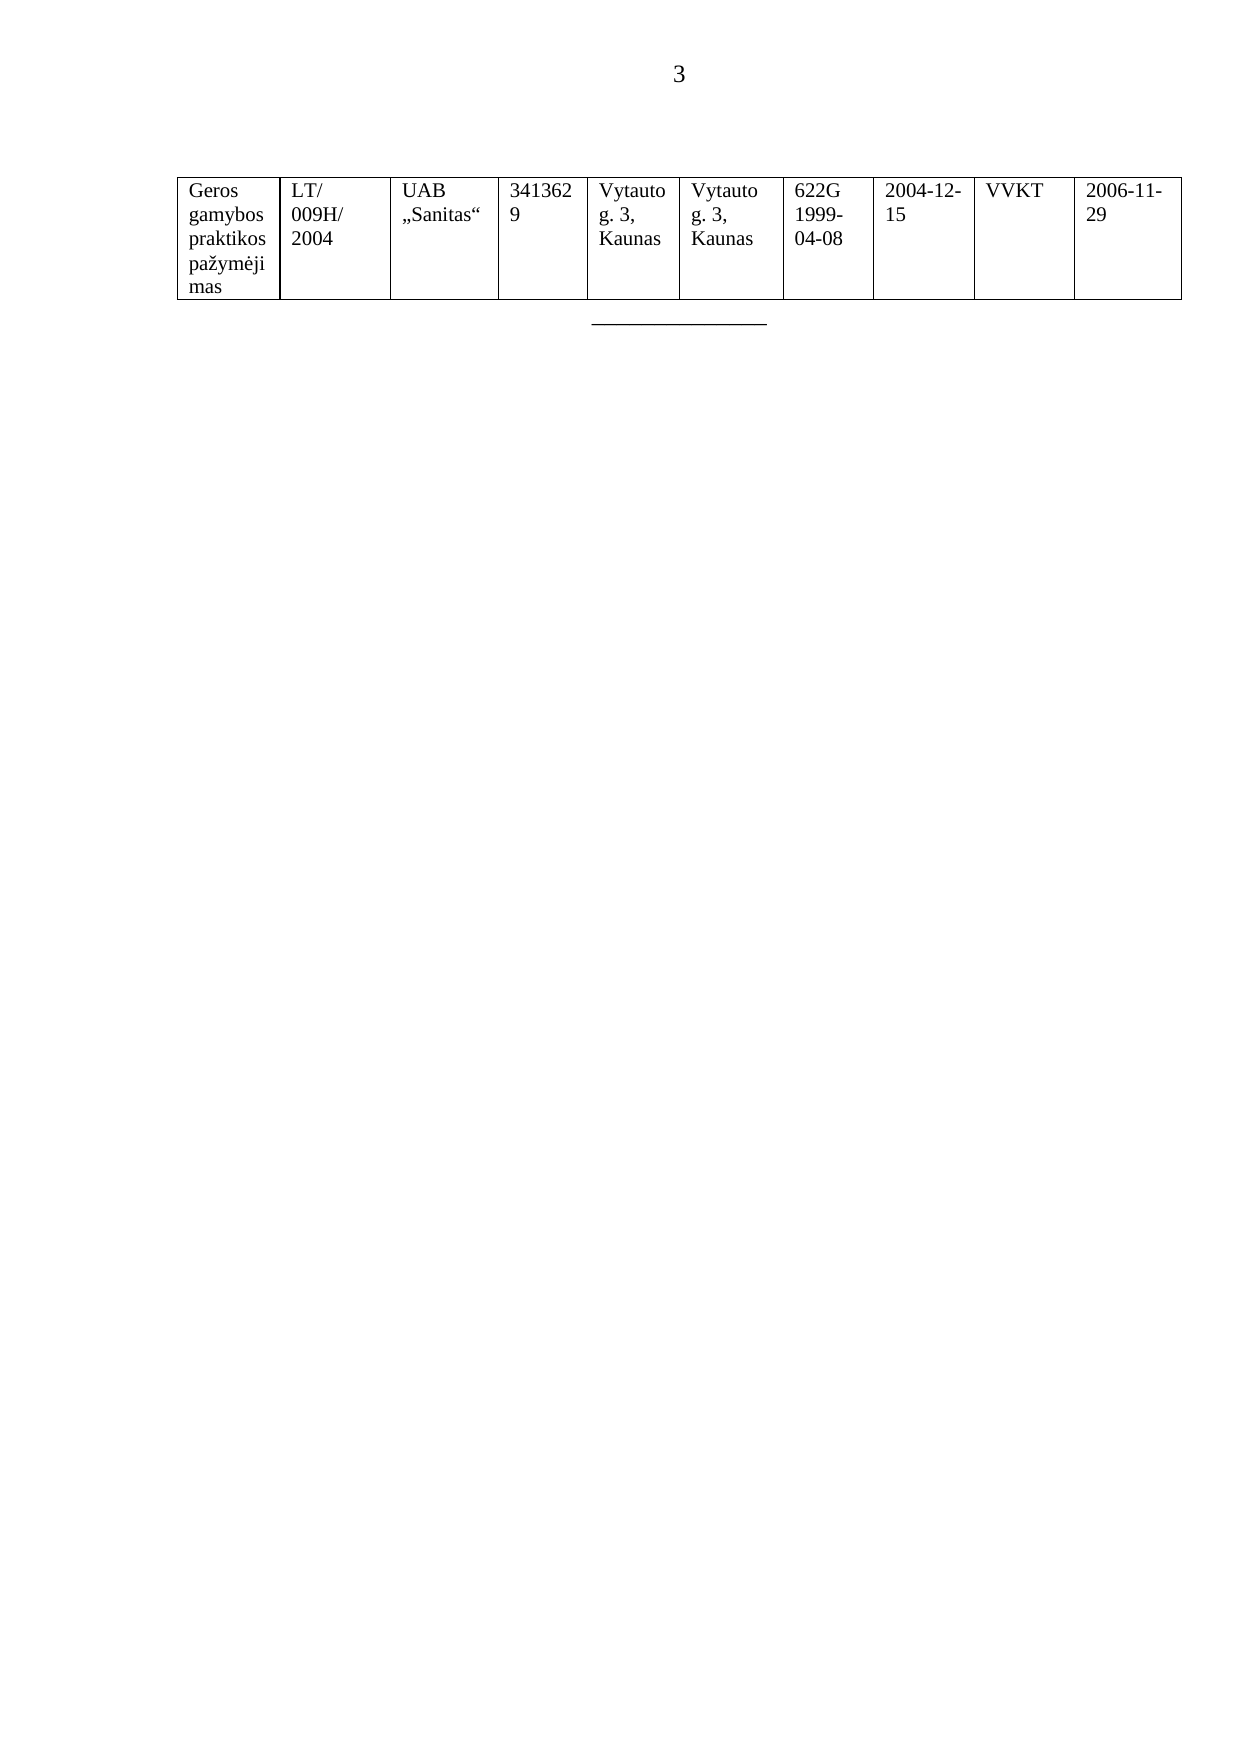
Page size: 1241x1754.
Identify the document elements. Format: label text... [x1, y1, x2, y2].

table_cell 2004-12-15 [874, 178, 974, 298]
table_cell LT/009H/2004 [281, 178, 390, 298]
text ______________ [177, 300, 1181, 328]
table_cell 622G 1999-04-08 [784, 178, 873, 298]
table_cell Vytauto g. 3, Kaunas [588, 178, 679, 298]
table_cell VVKT [975, 178, 1074, 298]
table_cell Vytauto g. 3, Kaunas [680, 178, 783, 298]
table_cell 2006-11-29 [1075, 178, 1181, 298]
table_cell 3413629 [499, 178, 587, 298]
table_cell UAB „Sanitas“ [391, 178, 498, 298]
table_cell Geros gamybos praktikos pažymėjimas [178, 178, 279, 298]
